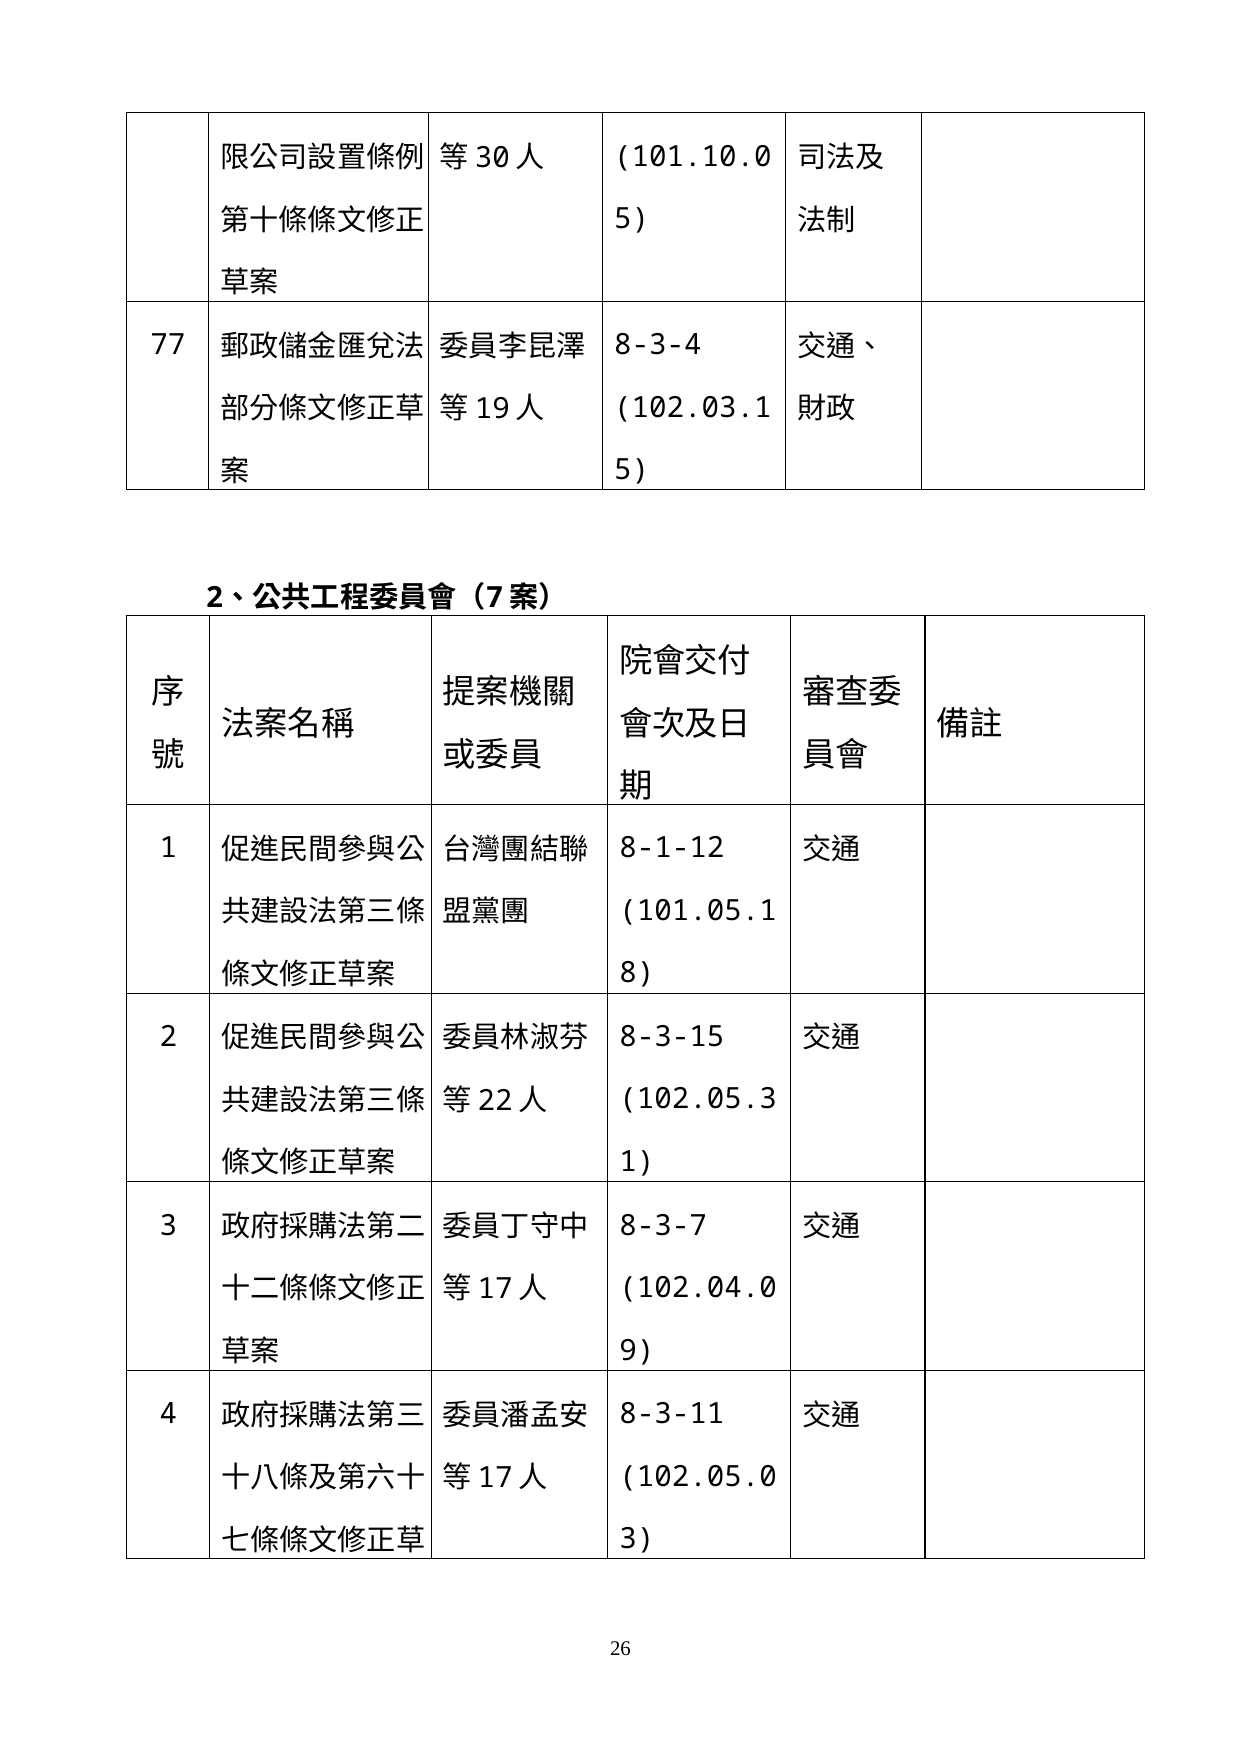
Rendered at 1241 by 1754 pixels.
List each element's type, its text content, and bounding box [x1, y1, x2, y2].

table_cell 促進民間參與公共建設法第三條條文修正草案 [210, 805, 431, 992]
table_cell 8-3-7 (102.04.09) [608, 1182, 790, 1369]
table_cell [127, 113, 208, 301]
table_cell 交通 [791, 1182, 924, 1369]
table_cell [926, 994, 1144, 1181]
table_cell 委員林淑芬等22人 [432, 994, 607, 1181]
table_cell 8-1-12 (101.05.18) [608, 805, 790, 992]
table_cell [922, 302, 1144, 489]
table_cell 台灣團結聯盟黨團 [432, 805, 607, 992]
table_cell 政府採購法第二十二條條文修正草案 [210, 1182, 431, 1369]
table_cell 政府採購法第三十八條及第六十七條條文修正草 [210, 1371, 431, 1558]
table_cell 郵政儲金匯兌法部分條文修正草案 [209, 302, 428, 489]
table_cell 委員丁守中等17人 [432, 1182, 607, 1369]
table_cell [926, 805, 1144, 992]
table_cell [922, 113, 1144, 301]
table_cell 4 [127, 1371, 209, 1558]
table_header 法案名稱 [210, 616, 431, 804]
table_cell [926, 1371, 1144, 1558]
table_cell 委員李昆澤等19人 [429, 302, 602, 489]
table_cell 77 [127, 302, 208, 489]
table_cell 委員潘孟安等17人 [432, 1371, 607, 1558]
table_header 提案機關或委員 [432, 616, 607, 804]
table_cell 等30人 [429, 113, 602, 301]
table_cell 交通 [791, 994, 924, 1181]
table_header 備註 [926, 616, 1144, 804]
table_cell 3 [127, 1182, 209, 1369]
table_header 序號 [127, 616, 209, 804]
table_cell 8-3-11 (102.05.03) [608, 1371, 790, 1558]
table_cell 8-3-4 (102.03.15) [603, 302, 785, 489]
table_cell 1 [127, 805, 209, 992]
table_cell [926, 1182, 1144, 1369]
table_cell 2 [127, 994, 209, 1181]
table_cell 交通 [791, 805, 924, 992]
table_cell 促進民間參與公共建設法第三條條文修正草案 [210, 994, 431, 1181]
table_cell 司法及法制 [786, 113, 921, 301]
table_header 院會交付會次及日期 [608, 616, 790, 804]
table_cell 交通、財政 [786, 302, 921, 489]
table_cell 限公司設置條例第十條條文修正草案 [209, 113, 428, 301]
text 2、公共工程委員會（7案） [118, 553, 1122, 615]
table_header 審查委員會 [791, 616, 924, 804]
table_cell 交通 [791, 1371, 924, 1558]
table_cell 8-3-15 (102.05.31) [608, 994, 790, 1181]
table_cell (101.10.05) [603, 113, 785, 301]
